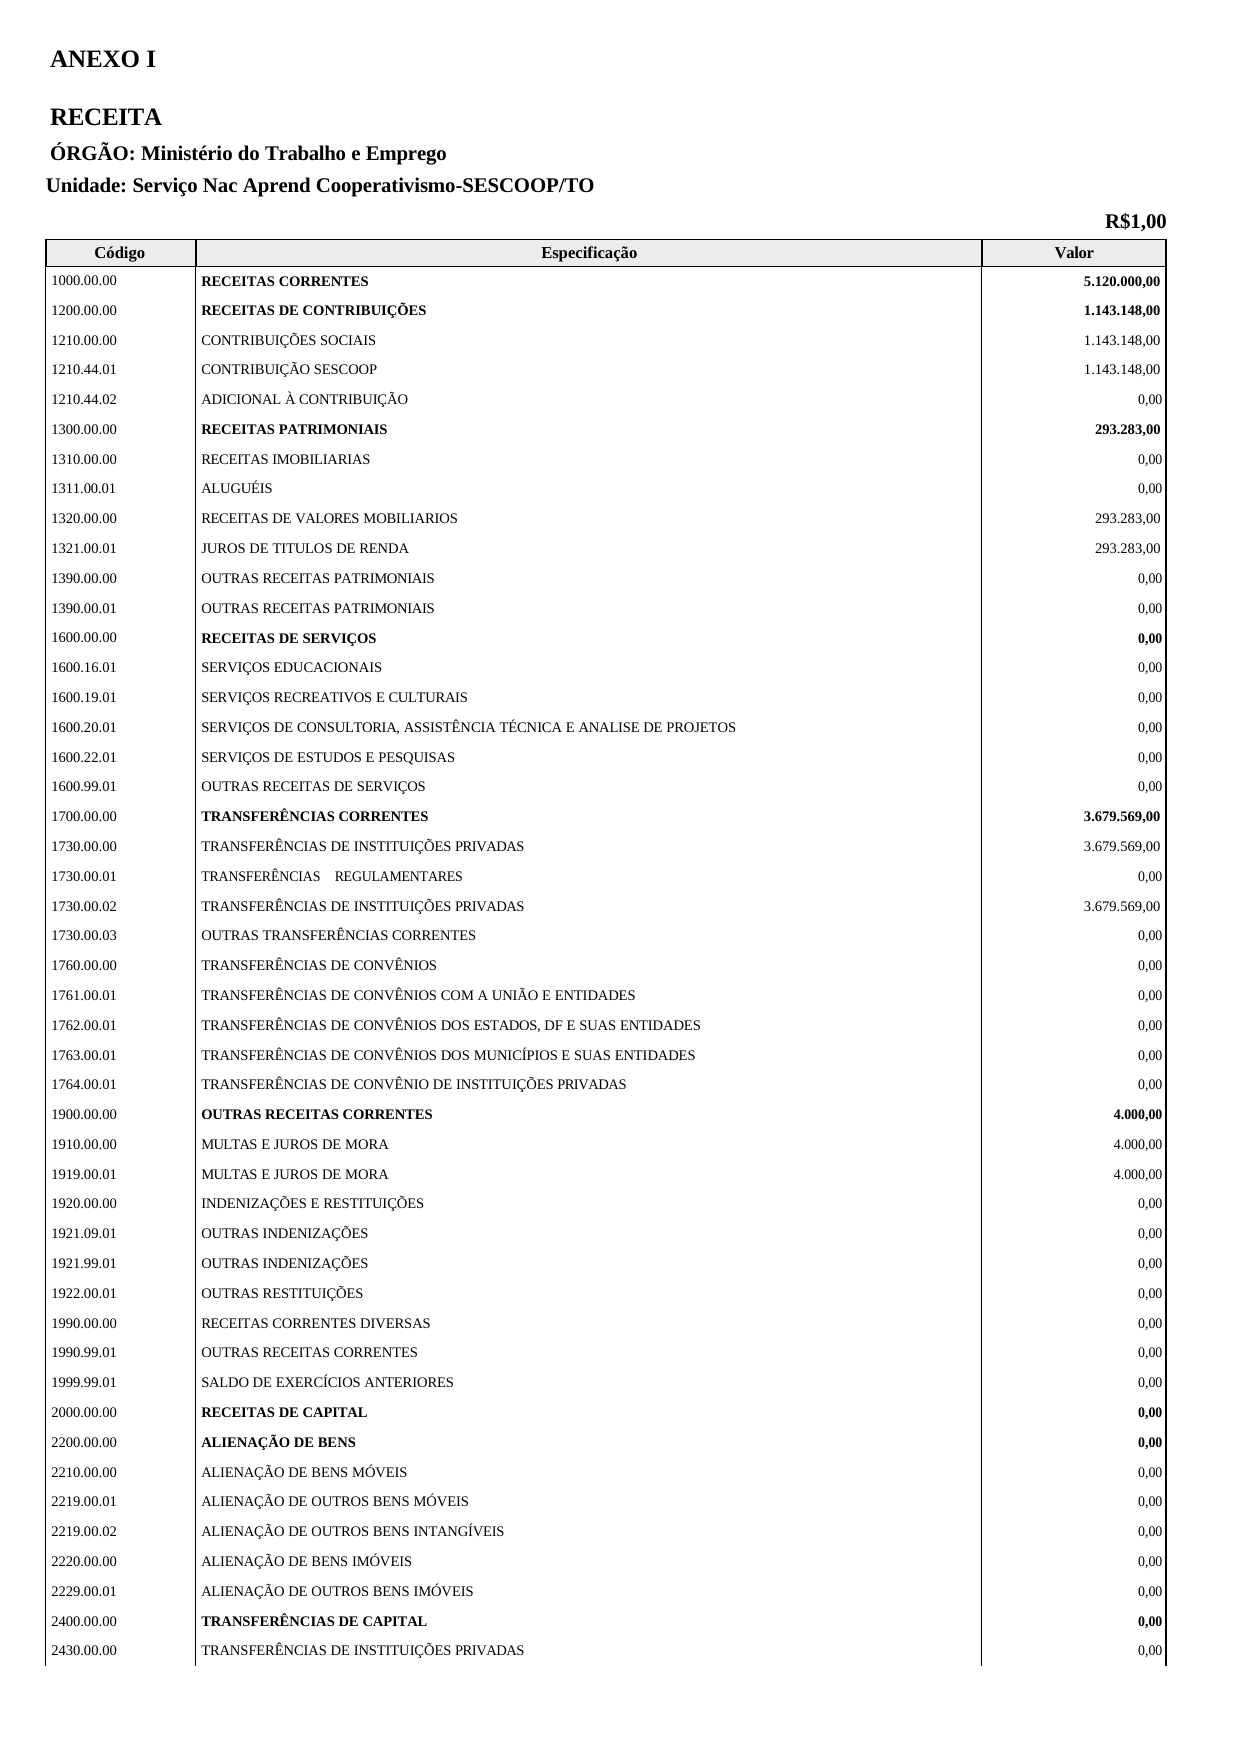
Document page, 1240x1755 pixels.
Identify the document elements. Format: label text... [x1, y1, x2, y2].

table_cell JUROS DE TITULOS DE RENDA [196, 534, 981, 564]
table_cell 0,00 [982, 713, 1165, 743]
table_cell 0,00 [982, 1577, 1165, 1607]
table_cell ALIENAÇÃO DE OUTROS BENS MÓVEIS [196, 1488, 981, 1517]
table_cell 293.283,00 [982, 415, 1165, 445]
table_cell 1919.00.01 [46, 1160, 195, 1189]
table_cell OUTRAS INDENIZAÇÕES [196, 1219, 981, 1249]
table_cell 0,00 [982, 1607, 1165, 1637]
table_cell 0,00 [982, 1190, 1165, 1219]
table_cell 1390.00.01 [46, 594, 195, 623]
table_cell 3.679.569,00 [982, 892, 1165, 921]
table_cell 1922.00.01 [46, 1279, 195, 1309]
table_cell SERVIÇOS DE CONSULTORIA, ASSISTÊNCIA TÉCNICA E ANALISE DE PROJETOS [196, 713, 981, 743]
table_cell TRANSFERÊNCIAS DE CONVÊNIOS DOS MUNICÍPIOS E SUAS ENTIDADES [196, 1041, 981, 1070]
table_cell 1600.00.00 [46, 624, 195, 653]
table_cell 0,00 [982, 1547, 1165, 1577]
table_cell MULTAS E JUROS DE MORA [196, 1160, 981, 1189]
table_cell RECEITAS DE CAPITAL [196, 1398, 981, 1428]
table_cell 2200.00.00 [46, 1428, 195, 1458]
table_cell 1730.00.00 [46, 832, 195, 862]
table_cell RECEITAS CORRENTES [196, 267, 981, 296]
table_cell 1700.00.00 [46, 802, 195, 832]
table_header Especificação [197, 240, 981, 266]
table_cell TRANSFERÊNCIAS DE CAPITAL [196, 1607, 981, 1637]
table_header Código [47, 240, 195, 266]
table_cell 293.283,00 [982, 504, 1165, 534]
table_cell 1321.00.01 [46, 534, 195, 564]
table_cell 0,00 [982, 1070, 1165, 1100]
table_cell OUTRAS RECEITAS DE SERVIÇOS [196, 773, 981, 802]
table_cell 1764.00.01 [46, 1070, 195, 1100]
table_cell CONTRIBUIÇÕES SOCIAIS [196, 326, 981, 355]
table_cell 0,00 [982, 1279, 1165, 1309]
table_cell ADICIONAL À CONTRIBUIÇÃO [196, 385, 981, 415]
table_cell 1900.00.00 [46, 1100, 195, 1130]
table_cell ALUGUÉIS [196, 475, 981, 504]
table_cell 0,00 [982, 445, 1165, 474]
table_cell 1.143.148,00 [982, 326, 1165, 355]
table_cell 1310.00.00 [46, 445, 195, 474]
table_cell 1762.00.01 [46, 1011, 195, 1041]
table_cell 0,00 [982, 1398, 1165, 1428]
table_cell 2430.00.00 [46, 1637, 195, 1666]
table_cell 0,00 [982, 862, 1165, 892]
table_cell 0,00 [982, 475, 1165, 504]
table_cell CONTRIBUIÇÃO SESCOOP [196, 355, 981, 385]
table_cell SERVIÇOS EDUCACIONAIS [196, 654, 981, 683]
table_cell RECEITAS CORRENTES DIVERSAS [196, 1309, 981, 1338]
table_cell 0,00 [982, 1041, 1165, 1070]
table_cell ALIENAÇÃO DE BENS IMÓVEIS [196, 1547, 981, 1577]
table_cell 3.679.569,00 [982, 802, 1165, 832]
table_cell 1320.00.00 [46, 504, 195, 534]
table_cell 0,00 [982, 1637, 1165, 1666]
table_cell 0,00 [982, 385, 1165, 415]
table_cell OUTRAS TRANSFERÊNCIAS CORRENTES [196, 921, 981, 951]
table_cell 0,00 [982, 564, 1165, 594]
table_cell SERVIÇOS DE ESTUDOS E PESQUISAS [196, 743, 981, 772]
table_cell OUTRAS INDENIZAÇÕES [196, 1249, 981, 1279]
table_cell 2229.00.01 [46, 1577, 195, 1607]
table_cell 1920.00.00 [46, 1190, 195, 1219]
table_cell 2219.00.02 [46, 1517, 195, 1547]
table_header Valor [983, 240, 1165, 266]
table_cell ALIENAÇÃO DE OUTROS BENS IMÓVEIS [196, 1577, 981, 1607]
table_cell ALIENAÇÃO DE BENS MÓVEIS [196, 1458, 981, 1487]
table_cell 1600.20.01 [46, 713, 195, 743]
table_cell 0,00 [982, 1368, 1165, 1398]
table_cell 0,00 [982, 1428, 1165, 1458]
table_cell 1600.22.01 [46, 743, 195, 772]
table_cell 2400.00.00 [46, 1607, 195, 1637]
table_cell 1760.00.00 [46, 951, 195, 981]
table_cell 1311.00.01 [46, 475, 195, 504]
table_cell RECEITAS DE SERVIÇOS [196, 624, 981, 653]
table_cell RECEITAS IMOBILIARIAS [196, 445, 981, 474]
table_cell 1763.00.01 [46, 1041, 195, 1070]
table_cell 0,00 [982, 773, 1165, 802]
table_cell 4.000,00 [982, 1130, 1165, 1160]
table_cell 1730.00.02 [46, 892, 195, 921]
table_cell 0,00 [982, 981, 1165, 1011]
table_cell TRANSFERÊNCIAS DE CONVÊNIOS DOS ESTADOS, DF E SUAS ENTIDADES [196, 1011, 981, 1041]
table_cell 2210.00.00 [46, 1458, 195, 1487]
table_cell 1210.44.02 [46, 385, 195, 415]
table_cell OUTRAS RESTITUIÇÕES [196, 1279, 981, 1309]
table_cell TRANSFERÊNCIAS REGULAMENTARES [196, 862, 981, 892]
table_cell 1390.00.00 [46, 564, 195, 594]
table_cell 1200.00.00 [46, 296, 195, 326]
table_cell RECEITAS PATRIMONIAIS [196, 415, 981, 445]
table_cell 293.283,00 [982, 534, 1165, 564]
table_cell 4.000,00 [982, 1100, 1165, 1130]
table_cell 1210.44.01 [46, 355, 195, 385]
table_cell 0,00 [982, 1309, 1165, 1338]
table_cell 1600.16.01 [46, 654, 195, 683]
table_cell 2000.00.00 [46, 1398, 195, 1428]
table_cell 0,00 [982, 624, 1165, 653]
table_cell 1.143.148,00 [982, 355, 1165, 385]
table_cell 0,00 [982, 1517, 1165, 1547]
table_cell 0,00 [982, 743, 1165, 772]
table_cell TRANSFERÊNCIAS CORRENTES [196, 802, 981, 832]
table_cell ALIENAÇÃO DE BENS [196, 1428, 981, 1458]
table_cell 0,00 [982, 654, 1165, 683]
table_cell TRANSFERÊNCIAS DE CONVÊNIOS [196, 951, 981, 981]
table_cell OUTRAS RECEITAS PATRIMONIAIS [196, 564, 981, 594]
table_cell TRANSFERÊNCIAS DE CONVÊNIOS COM A UNIÃO E ENTIDADES [196, 981, 981, 1011]
table_cell ALIENAÇÃO DE OUTROS BENS INTANGÍVEIS [196, 1517, 981, 1547]
table_cell 1730.00.01 [46, 862, 195, 892]
table_cell 0,00 [982, 1488, 1165, 1517]
table_cell 1600.99.01 [46, 773, 195, 802]
table_cell 0,00 [982, 1339, 1165, 1368]
table_cell OUTRAS RECEITAS CORRENTES [196, 1100, 981, 1130]
table_cell 0,00 [982, 1249, 1165, 1279]
table_cell 1990.99.01 [46, 1339, 195, 1368]
table_cell 0,00 [982, 1219, 1165, 1249]
table_cell 1990.00.00 [46, 1309, 195, 1338]
table_cell RECEITAS DE CONTRIBUIÇÕES [196, 296, 981, 326]
table_cell 1921.99.01 [46, 1249, 195, 1279]
table_cell 1210.00.00 [46, 326, 195, 355]
table_cell OUTRAS RECEITAS CORRENTES [196, 1339, 981, 1368]
table_cell TRANSFERÊNCIAS DE INSTITUIÇÕES PRIVADAS [196, 832, 981, 862]
table_cell 0,00 [982, 921, 1165, 951]
table_cell 0,00 [982, 683, 1165, 713]
table_cell TRANSFERÊNCIAS DE INSTITUIÇÕES PRIVADAS [196, 892, 981, 921]
table_cell 3.679.569,00 [982, 832, 1165, 862]
table_cell 4.000,00 [982, 1160, 1165, 1189]
table_cell 1761.00.01 [46, 981, 195, 1011]
table_cell 1910.00.00 [46, 1130, 195, 1160]
table_cell 1600.19.01 [46, 683, 195, 713]
table_cell 1730.00.03 [46, 921, 195, 951]
table_cell 1921.09.01 [46, 1219, 195, 1249]
table_cell 1000.00.00 [46, 267, 195, 296]
table_cell 2220.00.00 [46, 1547, 195, 1577]
table_cell 1999.99.01 [46, 1368, 195, 1398]
table_cell 5.120.000,00 [982, 267, 1165, 296]
table_cell MULTAS E JUROS DE MORA [196, 1130, 981, 1160]
table_cell TRANSFERÊNCIAS DE CONVÊNIO DE INSTITUIÇÕES PRIVADAS [196, 1070, 981, 1100]
table_cell OUTRAS RECEITAS PATRIMONIAIS [196, 594, 981, 623]
table_cell 0,00 [982, 1458, 1165, 1487]
table_cell RECEITAS DE VALORES MOBILIARIOS [196, 504, 981, 534]
table_cell 0,00 [982, 951, 1165, 981]
table_cell 0,00 [982, 594, 1165, 623]
table_cell INDENIZAÇÕES E RESTITUIÇÕES [196, 1190, 981, 1219]
table_cell 1.143.148,00 [982, 296, 1165, 326]
table_cell SERVIÇOS RECREATIVOS E CULTURAIS [196, 683, 981, 713]
table_cell 2219.00.01 [46, 1488, 195, 1517]
table_cell SALDO DE EXERCÍCIOS ANTERIORES [196, 1368, 981, 1398]
table_cell 1300.00.00 [46, 415, 195, 445]
table_cell 0,00 [982, 1011, 1165, 1041]
table_cell TRANSFERÊNCIAS DE INSTITUIÇÕES PRIVADAS [196, 1637, 981, 1666]
